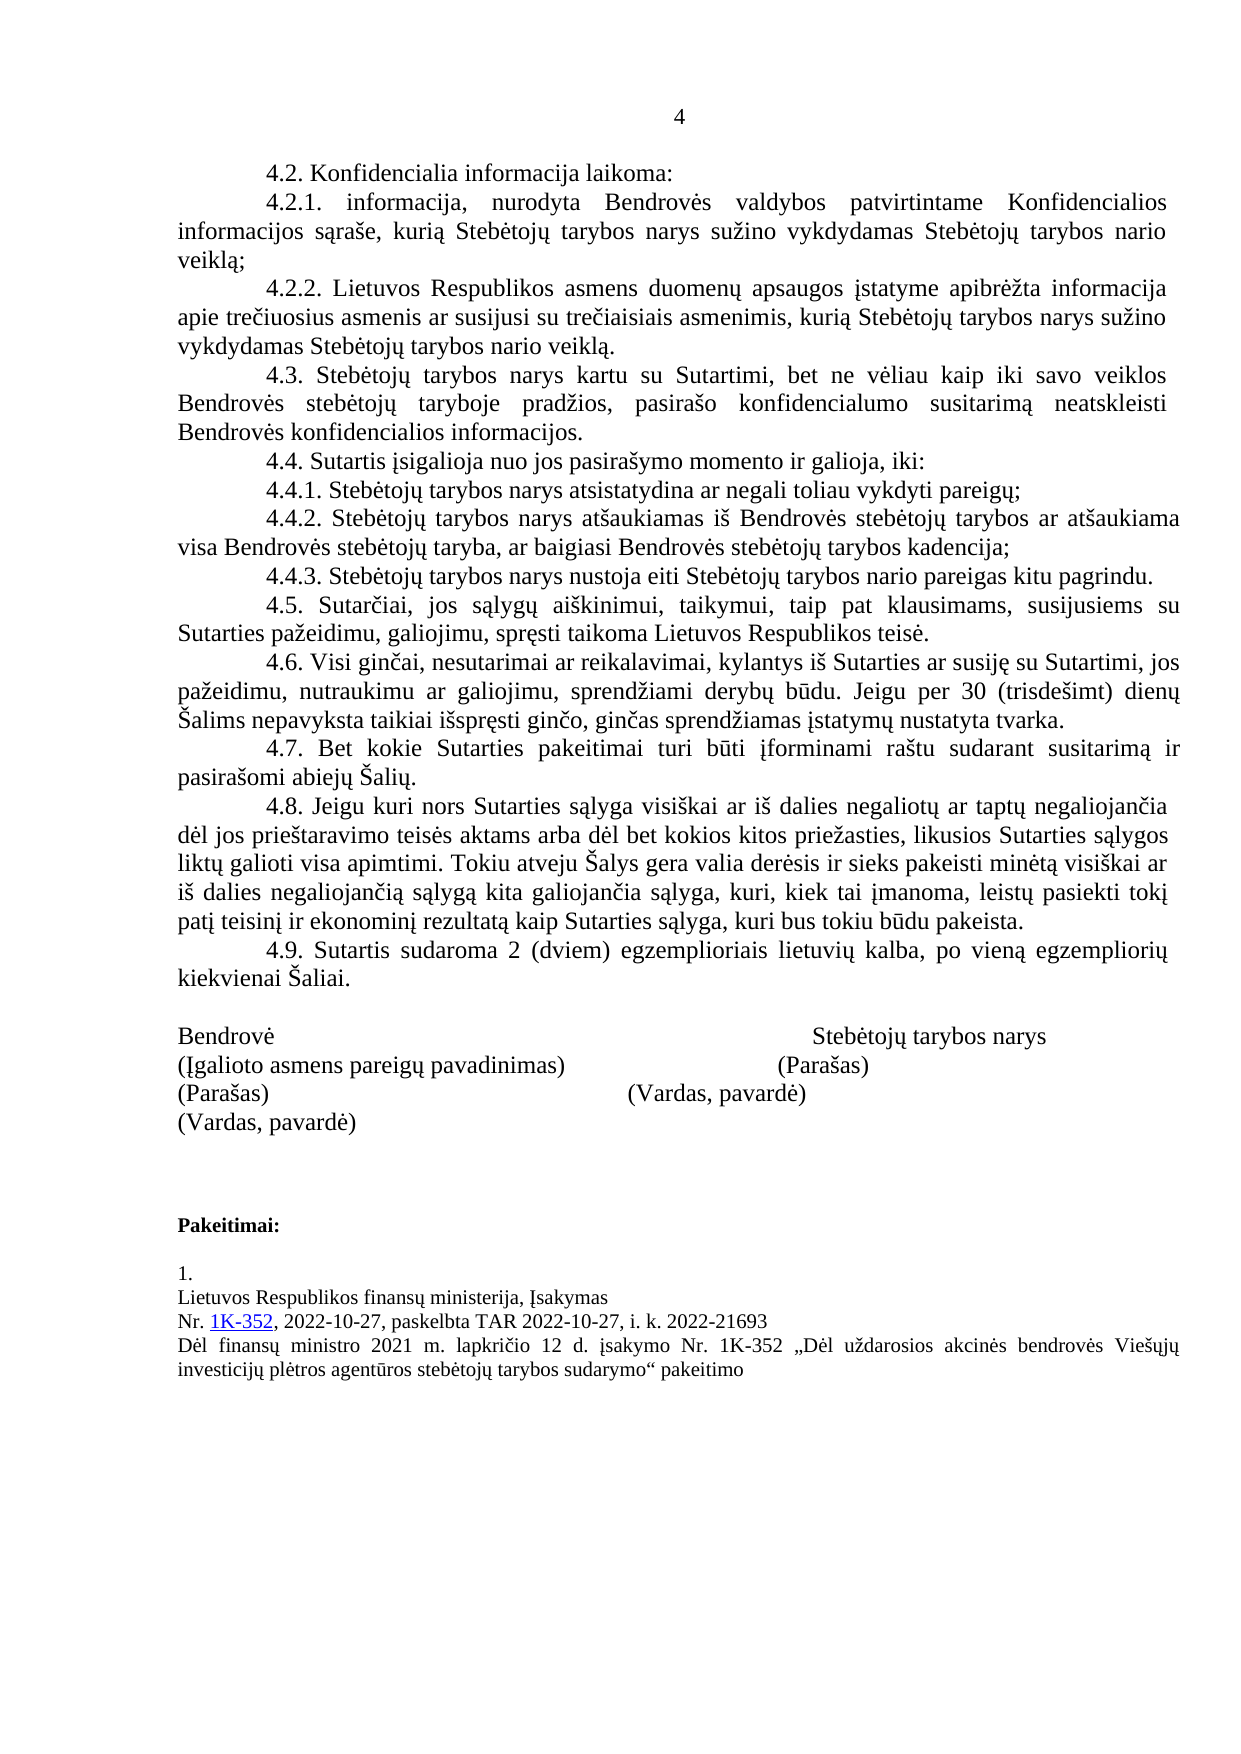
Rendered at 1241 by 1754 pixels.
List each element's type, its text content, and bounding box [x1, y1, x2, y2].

text Bendrovė Stebėtojų tarybos narys [177, 1021, 1169, 1050]
text 4.4.2. Stebėtojų tarybos narys atšaukiamas iš Bendrovės stebėtojų tarybos ar atšaukiama visa Bendrovės stebėtojų taryba, ar baigiasi Bendrovės stebėtojų tarybos kadencija; [177, 503, 1181, 561]
text (Vardas, pavardė) [177, 1107, 1169, 1136]
text Pakeitimai: [177, 1213, 1181, 1237]
text 4.6. Visi ginčai, nesutarimai ar reikalavimai, kylantys iš Sutarties ar susiję su Sutartimi, jos pažeidimu, nutraukimu ar galiojimu, sprendžiami derybų būdu. Jeigu per 30 (trisdešimt) dienų Šalims nepavyksta taikiai išspręsti ginčo, ginčas sprendžiamas įstatymų nustatyta tvarka. [177, 647, 1181, 733]
text 4.4.1. Stebėtojų tarybos narys atsistatydina ar negali toliau vykdyti pareigų; [177, 475, 1181, 503]
text 4.4. Sutartis įsigalioja nuo jos pasirašymo momento ir galioja, iki: [177, 446, 1181, 475]
text 1. [177, 1261, 1181, 1285]
text 4.4.3. Stebėtojų tarybos narys nustoja eiti Stebėtojų tarybos nario pareigas kitu pagrindu. [177, 561, 1181, 590]
text 4.2. Konfidencialia informacija laikoma: [177, 158, 1168, 187]
text (Parašas) (Vardas, pavardė) [177, 1078, 1169, 1107]
text Nr. 1K-352, 2022-10-27, paskelbta TAR 2022-10-27, i. k. 2022-21693 [177, 1309, 1181, 1333]
text 4.2.2. Lietuvos Respublikos asmens duomenų apsaugos įstatyme apibrėžta informacija apie trečiuosius asmenis ar susijusi su trečiaisiais asmenimis, kurią Stebėtojų tarybos narys sužino vykdydamas Stebėtojų tarybos nario veiklą. [177, 273, 1168, 360]
text (Įgalioto asmens pareigų pavadinimas) (Parašas) [177, 1050, 1169, 1078]
text 4.2.1. informacija, nurodyta Bendrovės valdybos patvirtintame Konfidencialios informacijos sąraše, kurią Stebėtojų tarybos narys sužino vykdydamas Stebėtojų tarybos nario veiklą; [177, 187, 1168, 273]
text Lietuvos Respublikos finansų ministerija, Įsakymas [177, 1285, 1181, 1309]
text 4.8. Jeigu kuri nors Sutarties sąlyga visiškai ar iš dalies negaliotų ar taptų negaliojančia dėl jos prieštaravimo teisės aktams arba dėl bet kokios kitos priežasties, likusios Sutarties sąlygos liktų galioti visa apimtimi. Tokiu atveju Šalys gera valia derėsis ir sieks pakeisti minėtą visiškai ar iš dalies negaliojančią sąlygą kita galiojančia sąlyga, kuri, kiek tai įmanoma, leistų pasiekti tokį patį teisinį ir ekonominį rezultatą kaip Sutarties sąlyga, kuri bus tokiu būdu pakeista. [177, 791, 1169, 935]
text 4.3. Stebėtojų tarybos narys kartu su Sutartimi, bet ne vėliau kaip iki savo veiklos Bendrovės stebėtojų taryboje pradžios, pasirašo konfidencialumo susitarimą neatskleisti Bendrovės konfidencialios informacijos. [177, 360, 1168, 446]
text 4.5. Sutarčiai, jos sąlygų aiškinimui, taikymui, taip pat klausimams, susijusiems su Sutarties pažeidimu, galiojimu, spręsti taikoma Lietuvos Respublikos teisė. [177, 590, 1181, 647]
text 4.7. Bet kokie Sutarties pakeitimai turi būti įforminami raštu sudarant susitarimą ir pasirašomi abiejų Šalių. [177, 733, 1181, 791]
text Dėl finansų ministro 2021 m. lapkričio 12 d. įsakymo Nr. 1K-352 „Dėl uždarosios akcinės bendrovės Viešųjų investicijų plėtros agentūros stebėtojų tarybos sudarymo“ pakeitimo [177, 1333, 1181, 1381]
text 4.9. Sutartis sudaroma 2 (dviem) egzemplioriais lietuvių kalba, po vieną egzempliorių kiekvienai Šaliai. [177, 935, 1169, 992]
